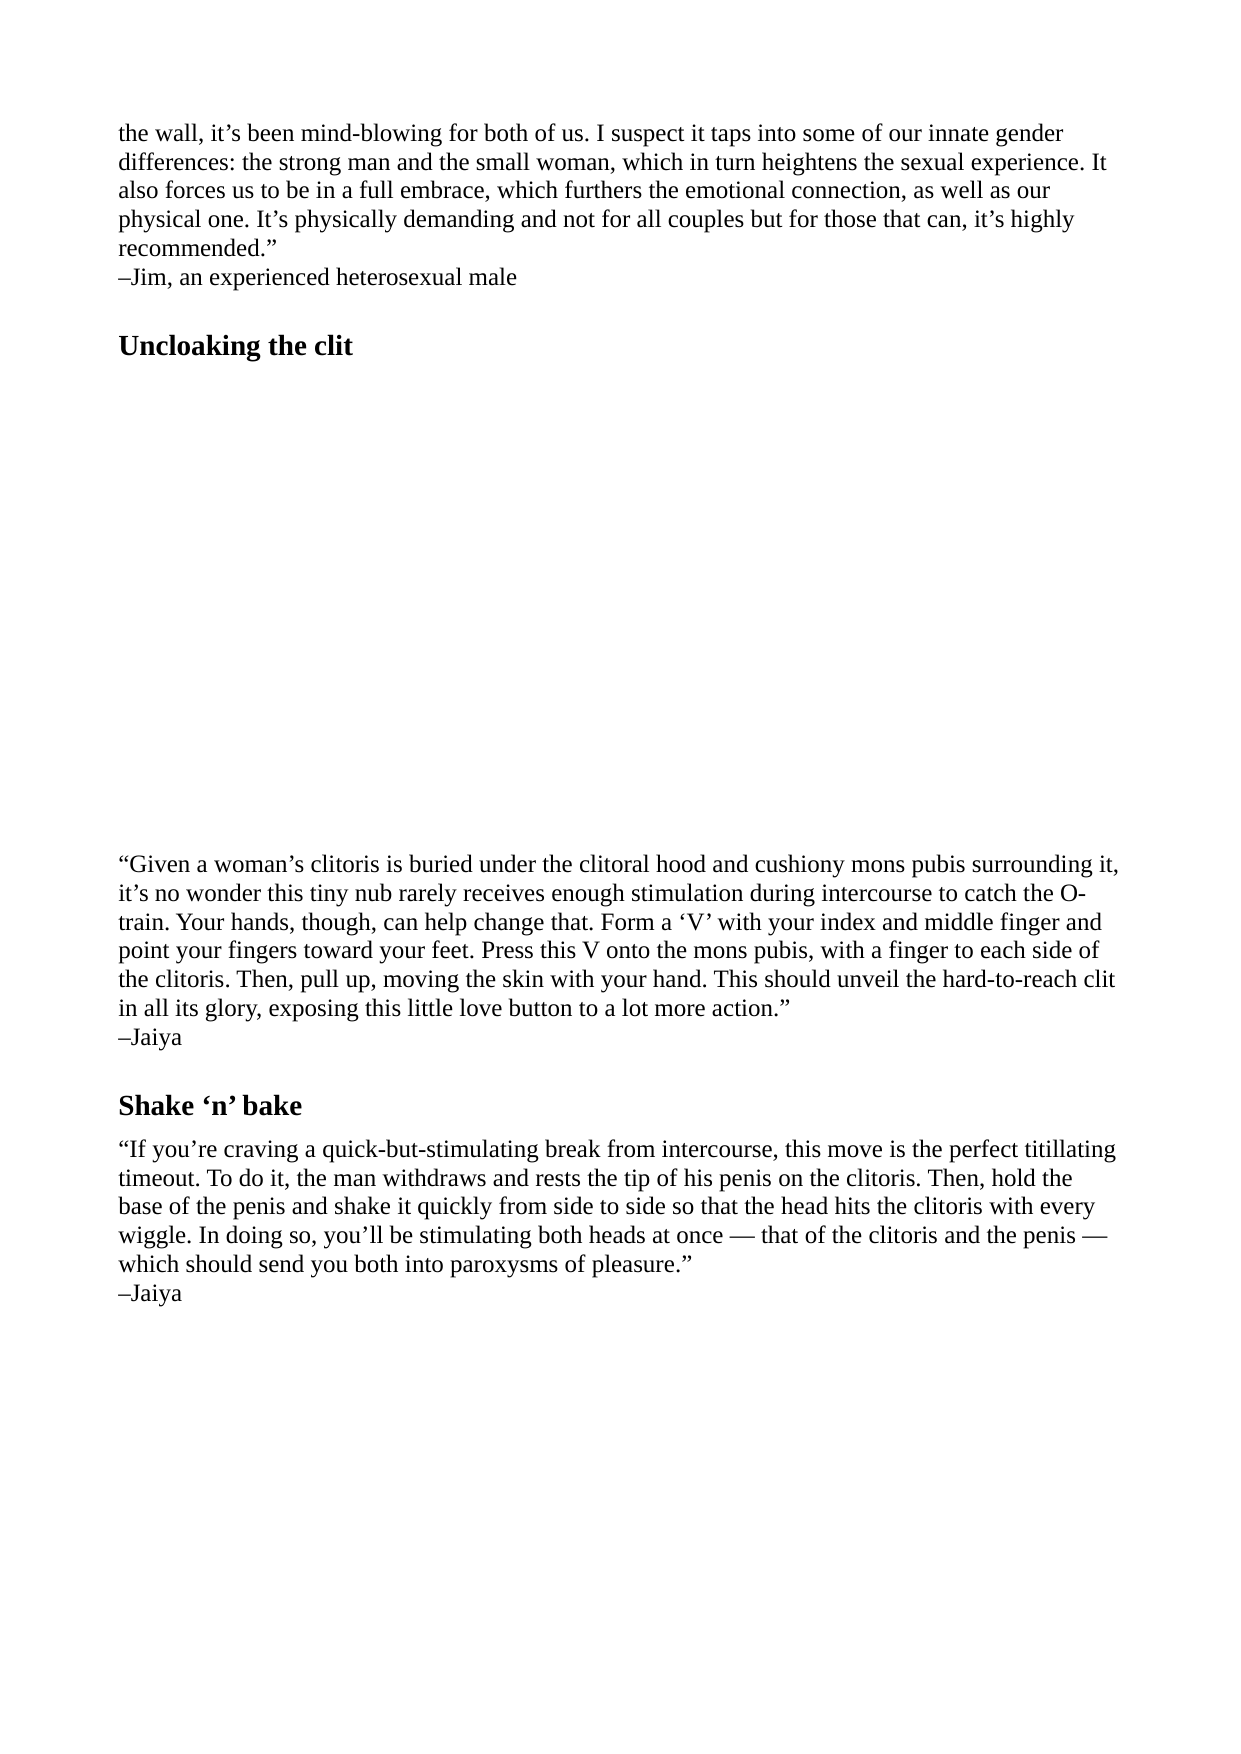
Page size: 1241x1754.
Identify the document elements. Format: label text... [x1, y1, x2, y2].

text the wall, it’s been mind-blowing for both of us. I suspect it taps into some of our innate gender differences: the strong man and the small woman, which in turn heightens the sexual experience. It also forces us to be in a full embrace, which furthers the emotional connection, as well as our physical one. It’s physically demanding and not for all couples but for those that can, it’s highly recommended.” –Jim, an experienced heterosexual male [118, 118, 1122, 291]
subtitle Shake ‘n’ bake [118, 1088, 1122, 1121]
subtitle Uncloaking the clit [118, 328, 1122, 362]
text “Given a woman’s clitoris is buried under the clitoral hood and cushiony mons pubis surrounding it, it’s no wonder this tiny nub rarely receives enough stimulation during intercourse to catch the O-train. Your hands, though, can help change that. Form a ‘V’ with your index and middle finger and point your fingers toward your feet. Press this V onto the mons pubis, with a finger to each side of the clitoris. Then, pull up, moving the skin with your hand. This should unveil the hard-to-reach clit in all its glory, exposing this little love button to a lot more action.” –Jaiya [118, 849, 1122, 1050]
text “If you’re craving a quick-but-stimulating break from intercourse, this move is the perfect titillating timeout. To do it, the man withdraws and rests the tip of his penis on the clitoris. Then, hold the base of the penis and shake it quickly from side to side so that the head hits the clitoris with every wiggle. In doing so, you’ll be stimulating both heads at once — that of the clitoris and the penis — which should send you both into paroxysms of pleasure.” –Jaiya [118, 1134, 1122, 1306]
